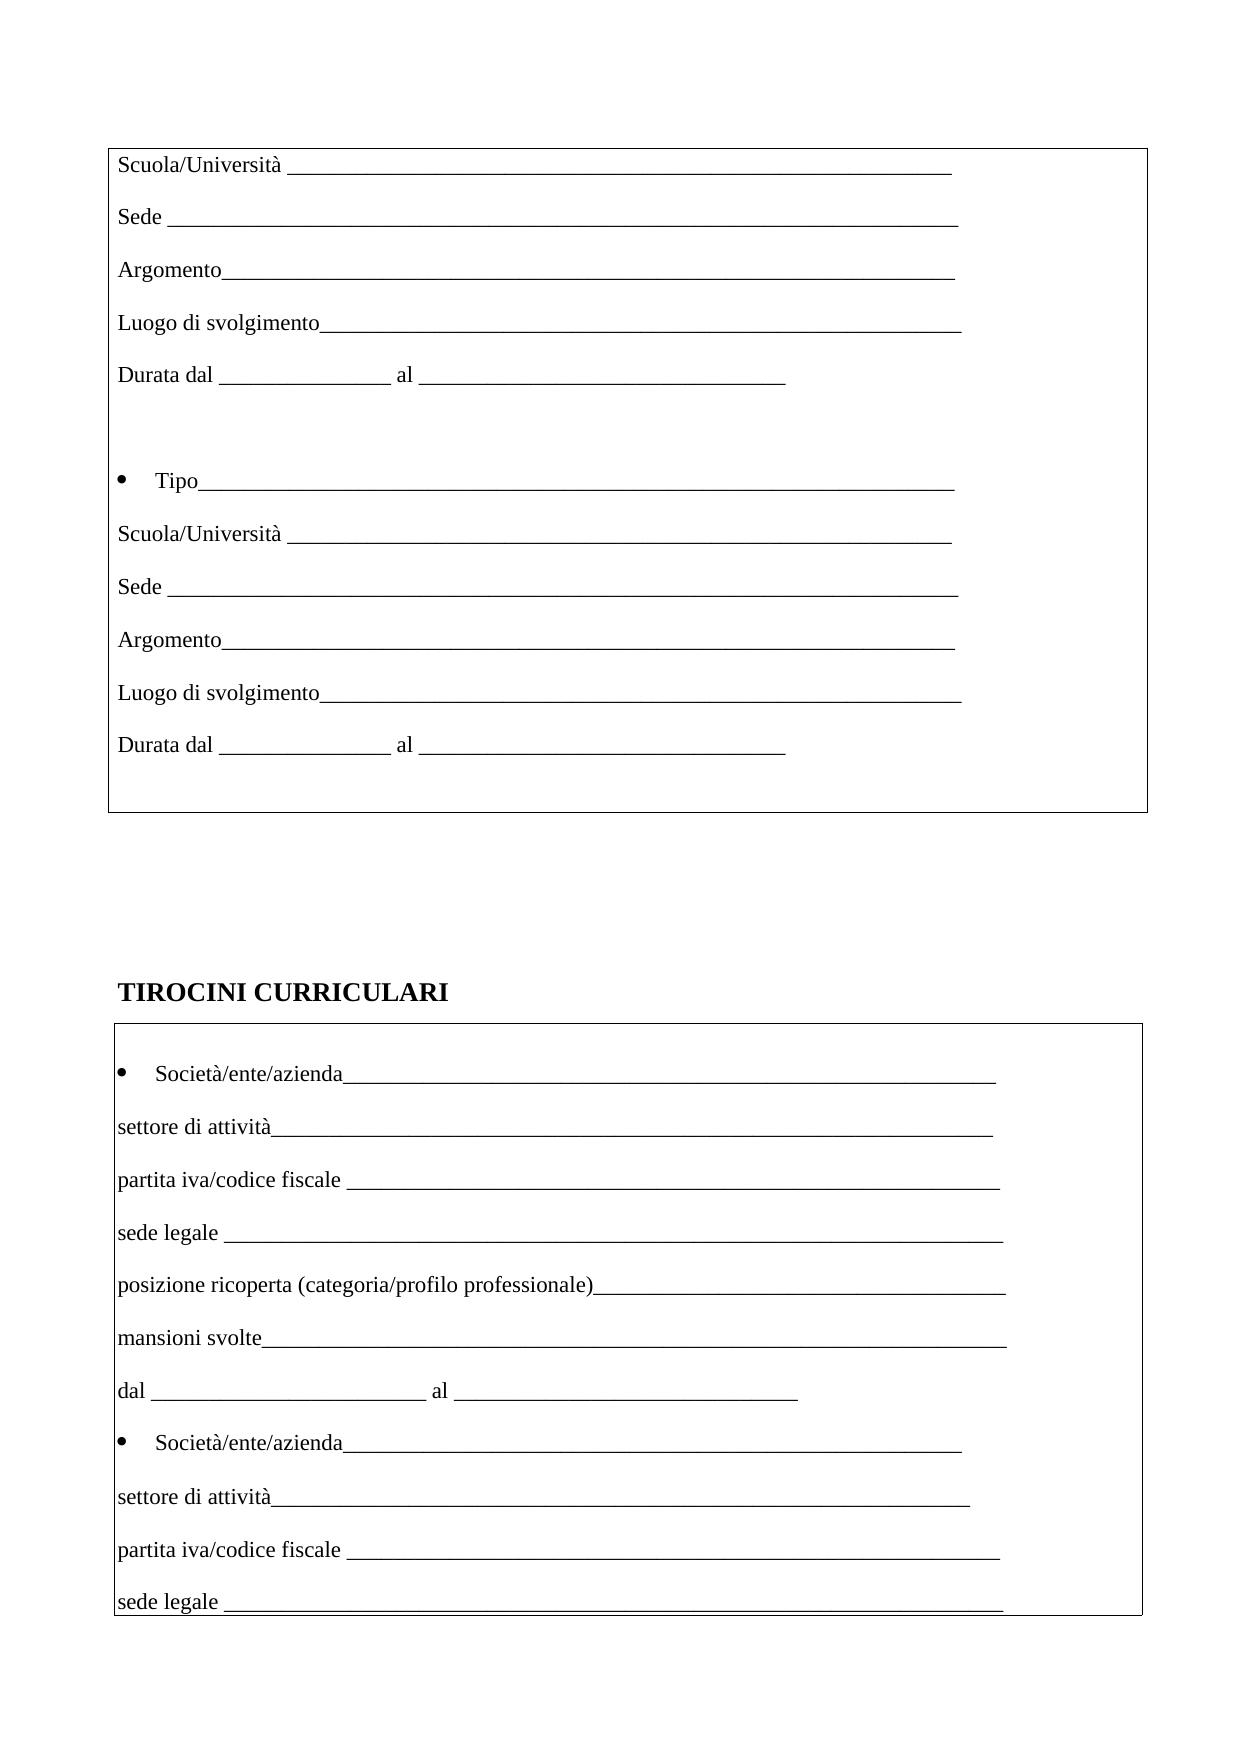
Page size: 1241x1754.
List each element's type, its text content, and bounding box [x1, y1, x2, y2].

text settore di attività_____________________________________________________________ [115, 1480, 1142, 1509]
list Scuola/Università __________________________________________________________ [109, 149, 1147, 177]
text Durata dal _______________ al ________________________________ [109, 358, 1147, 388]
text posizione ricoperta (categoria/profilo professionale)____________________________________ [115, 1268, 1142, 1298]
text Argomento________________________________________________________________ [109, 253, 1147, 282]
text Luogo di svolgimento________________________________________________________ [109, 306, 1147, 335]
list Società/ente/azienda______________________________________________________ [115, 1426, 1142, 1456]
text sede legale ____________________________________________________________________ [115, 1585, 1142, 1615]
list Scuola/Università __________________________________________________________ [109, 517, 1147, 547]
list Società/ente/azienda_________________________________________________________ [117, 1060, 1139, 1086]
text Sede _____________________________________________________________________ [109, 200, 1147, 230]
text sede legale ____________________________________________________________________ [115, 1216, 1142, 1245]
text Durata dal _______________ al ________________________________ [109, 728, 1147, 758]
text TIROCINI CURRICULARI [117, 976, 1139, 1008]
text Argomento________________________________________________________________ [109, 623, 1147, 652]
text Sede _____________________________________________________________________ [109, 570, 1147, 599]
text partita iva/codice fiscale _________________________________________________________ [115, 1163, 1142, 1192]
text Luogo di svolgimento________________________________________________________ [109, 676, 1147, 705]
text dal ________________________ al ______________________________ [115, 1374, 1142, 1403]
text partita iva/codice fiscale _________________________________________________________ [115, 1533, 1142, 1562]
text settore di attività_______________________________________________________________ [115, 1110, 1142, 1139]
text mansioni svolte_________________________________________________________________ [115, 1321, 1142, 1350]
list Tipo__________________________________________________________________ [109, 464, 1147, 494]
